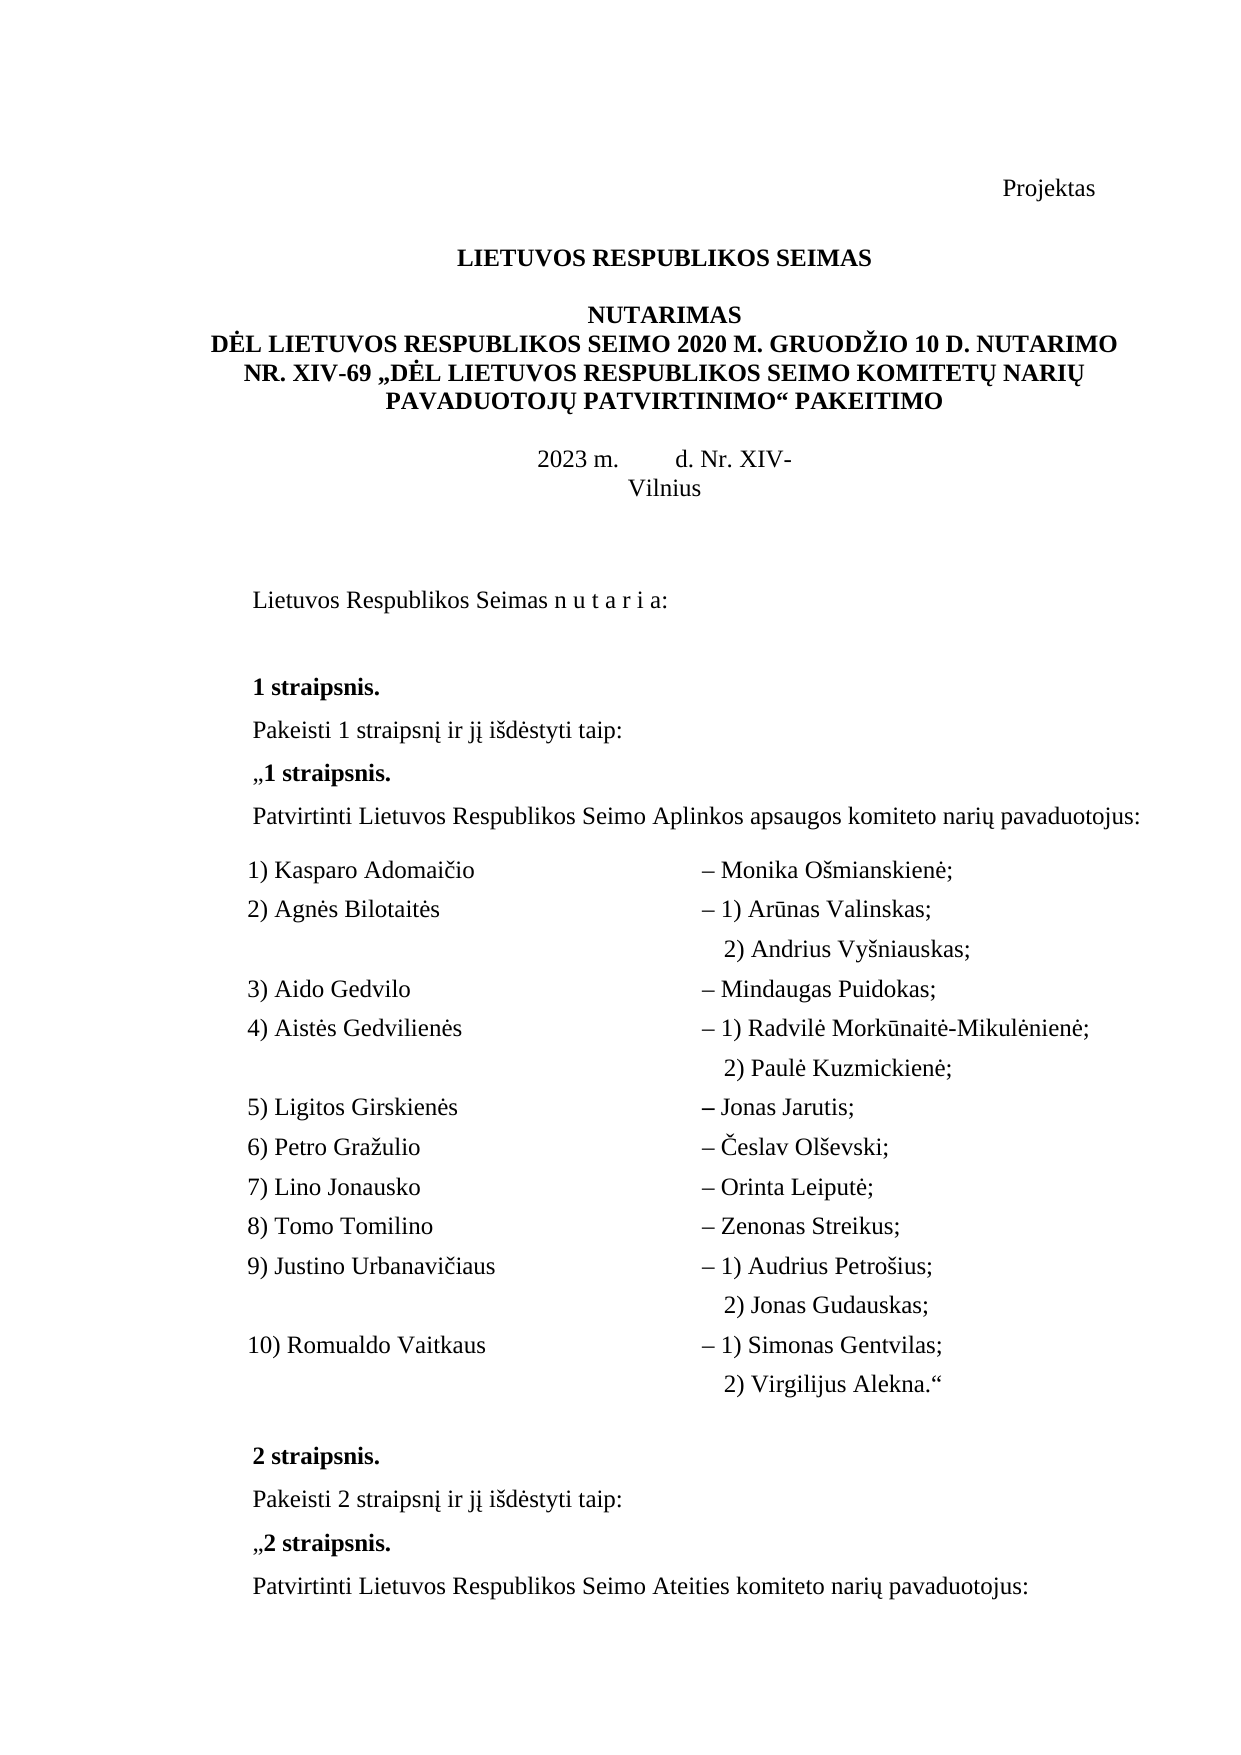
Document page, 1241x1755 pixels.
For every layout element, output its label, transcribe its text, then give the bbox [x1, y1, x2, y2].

text DĖL LIETUVOS RESPUBLIKOS SEIMO 2020 M. GRUODŽIO 10 D. NUTARIMO NR. XIV-69 „DĖL LIETUVOS RESPUBLIKOS SEIMO KOMITETŲ NARIŲ PAVADUOTOJŲ PATVIRTINIMO“ PAKEITIMO [177, 329, 1152, 415]
table_cell 8) Tomo Tomilino [236, 1200, 691, 1240]
table_cell – Orinta Leiputė; [691, 1161, 1151, 1200]
table_header 1) Kasparo Adomaičio [236, 844, 691, 884]
table_cell 6) Petro Gražulio [236, 1121, 691, 1161]
table_cell 2) Agnės Bilotaitės [236, 884, 691, 963]
table_cell – Jonas Jarutis; [691, 1082, 1151, 1121]
table_cell 7) Lino Jonausko [236, 1161, 691, 1200]
table_cell 10) Romualdo Vaitkaus [236, 1319, 691, 1398]
table_cell 4) Aistės Gedvilienės [236, 1003, 691, 1082]
table_cell 9) Justino Urbanavičiaus [236, 1240, 691, 1319]
table_cell – 1) Audrius Petrošius; 2) Jonas Gudauskas; [691, 1240, 1151, 1319]
text Patvirtinti Lietuvos Respublikos Seimo Aplinkos apsaugos komiteto narių pavaduotojus: [177, 801, 1152, 830]
text 2023 m. d. Nr. XIV- [177, 444, 1152, 473]
table_cell – 1) Simonas Gentvilas; 2) Virgilijus Alekna.“ [691, 1319, 1151, 1398]
text Patvirtinti Lietuvos Respublikos Seimo Ateities komiteto narių pavaduotojus: [177, 1571, 1152, 1599]
table_cell – Zenonas Streikus; [691, 1200, 1151, 1240]
table_cell – Mindaugas Puidokas; [691, 963, 1151, 1002]
text Vilnius [177, 473, 1152, 501]
table_cell – 1) Radvilė Morkūnaitė-Mikulėnienė; 2) Paulė Kuzmickienė; [691, 1003, 1151, 1082]
text „1 straipsnis. [177, 758, 1152, 787]
table_header – Monika Ošmianskienė; [691, 844, 1151, 884]
text NUTARIMAS [177, 300, 1152, 329]
text LIETUVOS RESPUBLIKOS SEIMAS [177, 243, 1152, 271]
table_cell 3) Aido Gedvilo [236, 963, 691, 1002]
text Lietuvos Respublikos Seimas n u t a r i a: [177, 585, 1152, 614]
text Projektas [927, 173, 1152, 202]
text 2 straipsnis. [177, 1441, 1152, 1470]
text Pakeisti 1 straipsnį ir jį išdėstyti taip: [177, 715, 1152, 743]
table_cell – 1) Arūnas Valinskas; 2) Andrius Vyšniauskas; [691, 884, 1151, 963]
table_cell – Česlav Olševski; [691, 1121, 1151, 1161]
text Pakeisti 2 straipsnį ir jį išdėstyti taip: [177, 1484, 1152, 1513]
text „2 straipsnis. [177, 1528, 1152, 1556]
table_cell 5) Ligitos Girskienės [236, 1082, 691, 1121]
text 1 straipsnis. [177, 672, 1152, 700]
